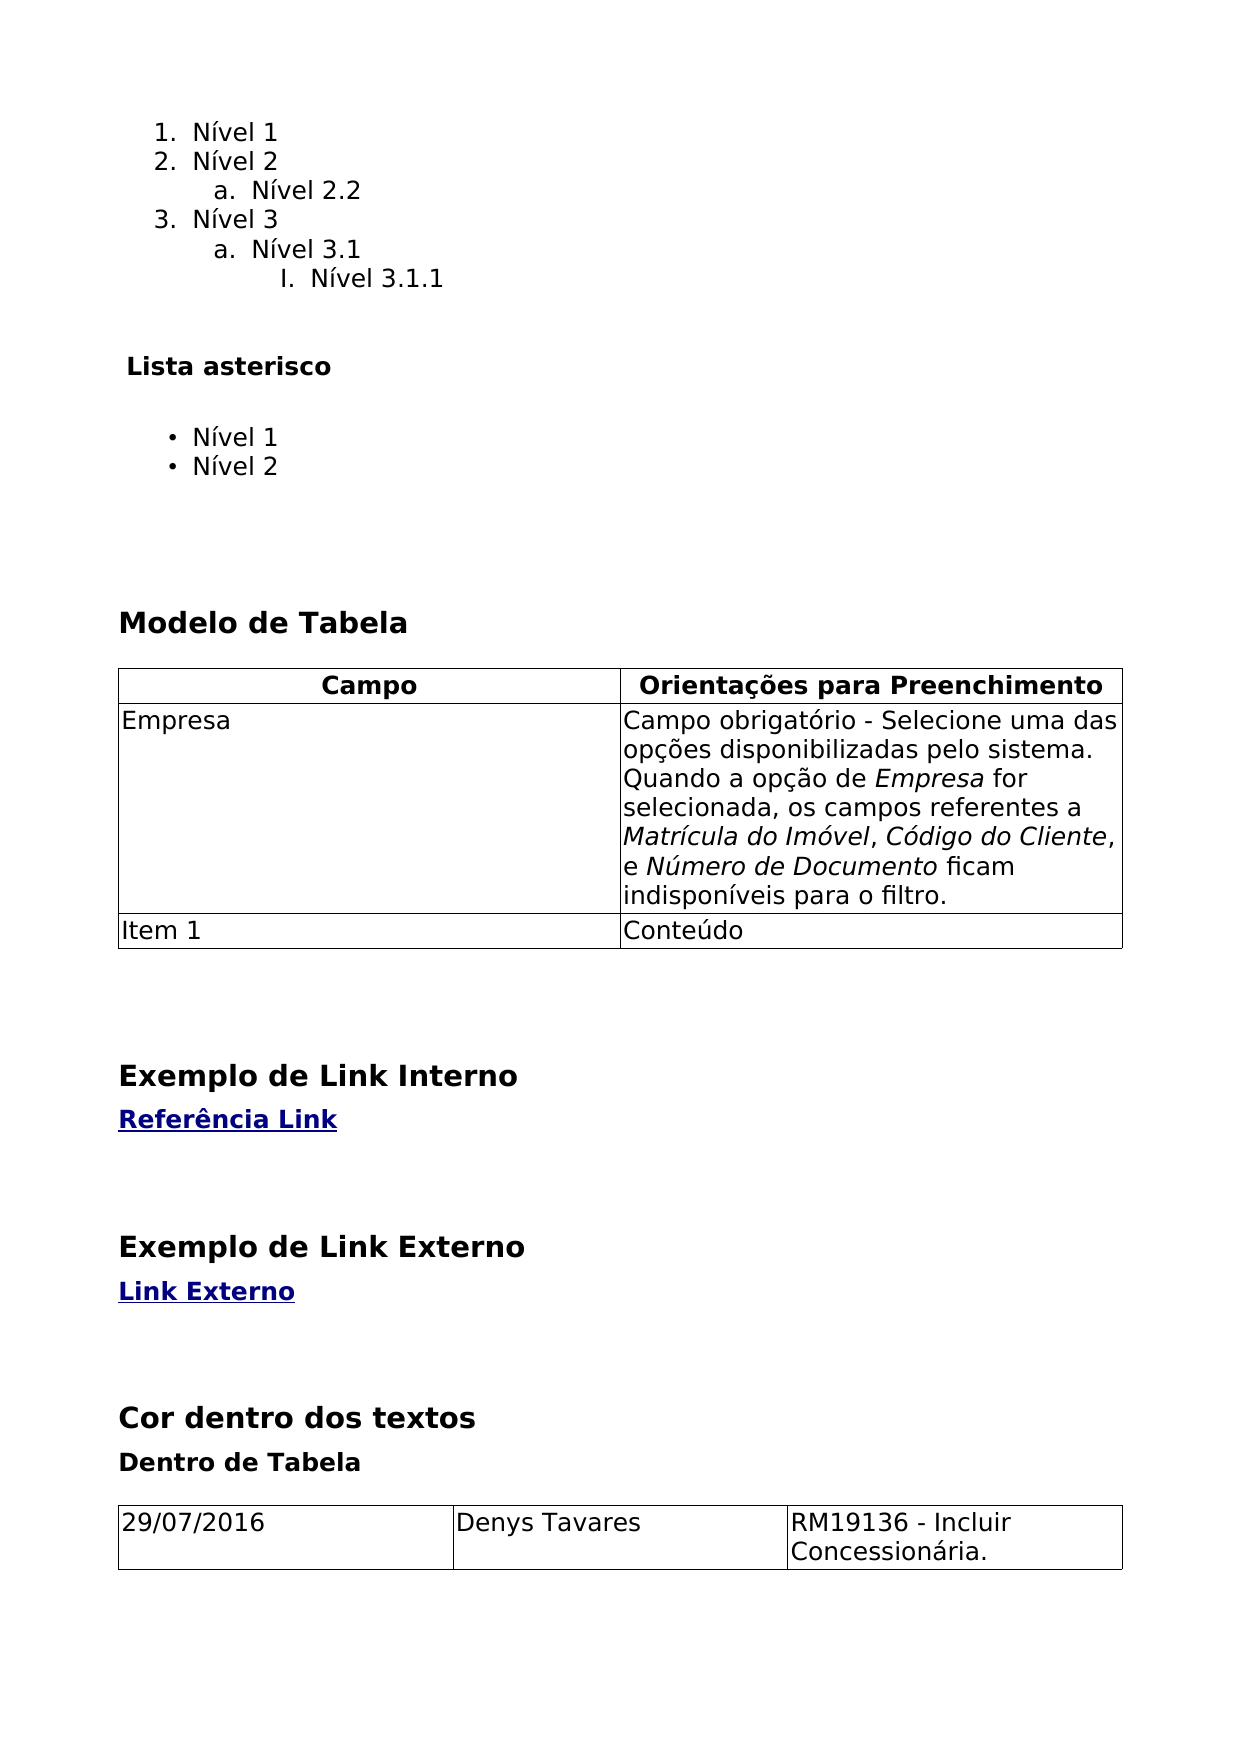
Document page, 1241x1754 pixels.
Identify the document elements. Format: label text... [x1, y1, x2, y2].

text Lista asterisco [118, 323, 1122, 381]
table_cell Campo obrigatório - Selecione uma das opções disponibilizadas pelo sistema. Quando a opção de Empresa for selecionada, os campos referentes a Matrícula do Imóvel, Código do Cliente, e Número de Documento ficam indisponíveis para o filtro. [621, 704, 1122, 913]
list Nível 2 [177, 452, 1122, 481]
table_header 29/07/2016 [119, 1506, 453, 1569]
table_header RM19136 - Incluir Concessionária. [788, 1506, 1122, 1569]
subtitle Exemplo de Link Interno [118, 1059, 1122, 1093]
table_cell Conteúdo [621, 914, 1122, 948]
subtitle Cor dentro dos textos [118, 1402, 1122, 1436]
subtitle Modelo de Tabela [118, 607, 1122, 641]
table_cell Empresa [119, 704, 620, 913]
table_header Orientações para Preenchimento [621, 669, 1122, 703]
table_header Denys Tavares [454, 1506, 787, 1569]
list Nível 2 [177, 147, 1122, 176]
list Nível 3.1 [236, 235, 1122, 264]
text Link Externo [118, 1277, 1122, 1364]
text [118, 1584, 1122, 1613]
list Nível 1 [177, 423, 1122, 452]
list Nível 3 [177, 206, 1122, 235]
list Nível 2.2 [236, 176, 1122, 206]
text Dentro de Tabela [118, 1448, 1122, 1477]
list Nível 3.1.1 [295, 264, 1122, 293]
table_header Campo [119, 669, 620, 703]
list Nível 1 [177, 118, 1122, 147]
table_cell Item 1 [119, 914, 620, 948]
text Referência Link [118, 1105, 1122, 1193]
subtitle Exemplo de Link Externo [118, 1230, 1122, 1264]
